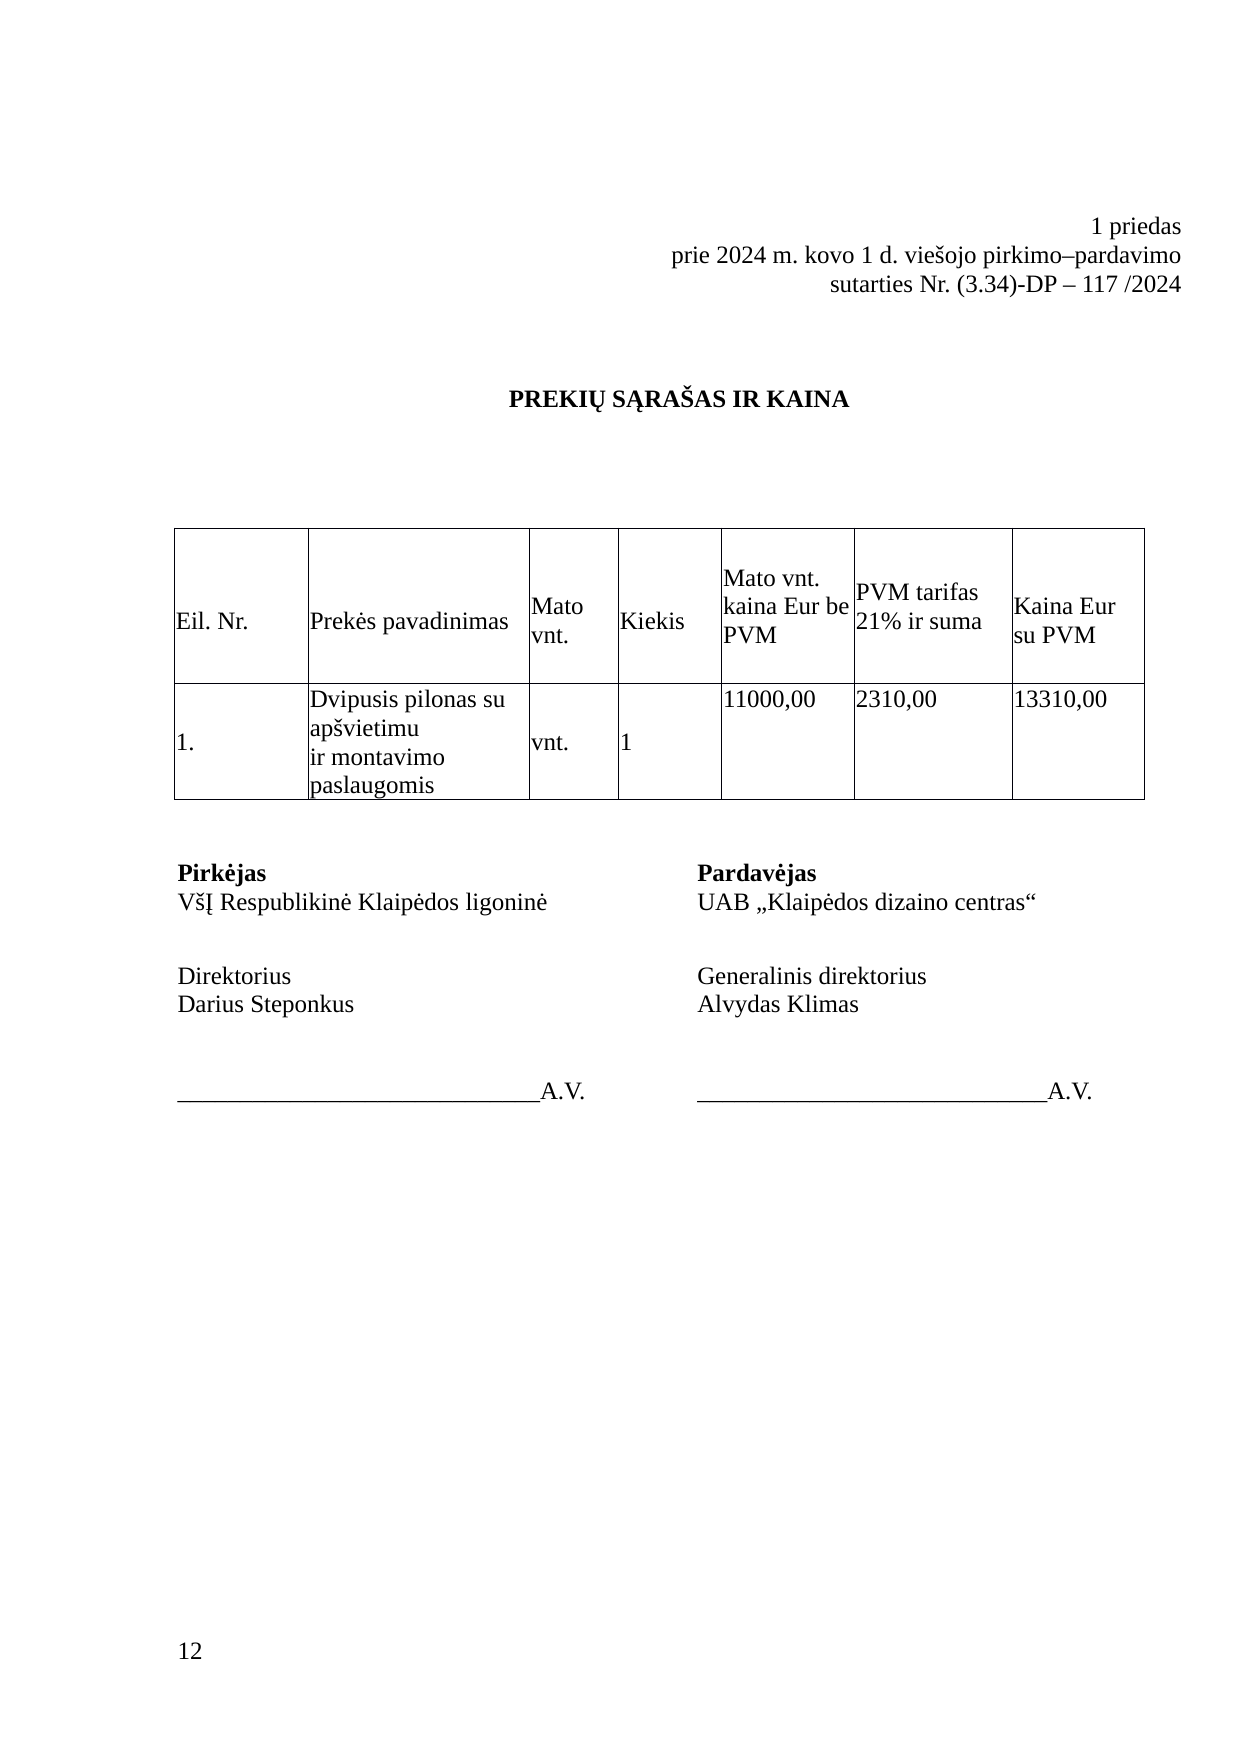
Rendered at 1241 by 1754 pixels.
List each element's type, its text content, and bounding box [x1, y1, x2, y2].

table_cell [1232, 89, 1240, 182]
table_cell VšĮ Respublikinė Klaipėdos ligoninė [166, 887, 686, 932]
table_header Pardavėjas [686, 858, 1206, 887]
table_cell [699, 59, 1232, 89]
table_header Pirkėjas [166, 858, 686, 887]
text 1 priedas [177, 211, 1181, 240]
table_cell 13310,00 [1013, 684, 1144, 799]
table_cell [1232, 59, 1240, 89]
table_cell _____________________________A.V. [166, 1076, 686, 1157]
table_cell Dvipusis pilonas su apšvietimu ir montavimo paslaugomis [309, 684, 529, 799]
table_header Kaina Eur su PVM [1013, 529, 1144, 683]
table_cell [166, 89, 699, 182]
text PREKIŲ SĄRAŠAS IR KAINA [177, 384, 1181, 412]
table_header Mato vnt. [530, 529, 618, 683]
table_cell [699, 89, 1232, 182]
table_header Eil. Nr. [175, 529, 308, 683]
table_cell 2310,00 [855, 684, 1012, 799]
table_cell ____________________________A.V. [686, 1076, 1206, 1157]
table_cell 1 [619, 684, 721, 799]
text prie 2024 m. kovo 1 d. viešojo pirkimo–pardavimo [177, 240, 1181, 269]
table_cell 1. [175, 684, 308, 799]
table_cell Direktorius Darius Steponkus [166, 932, 686, 1076]
table_cell Generalinis direktorius Alvydas Klimas [686, 932, 1206, 1076]
table_cell 11000,00 [722, 684, 854, 799]
table_header Prekės pavadinimas [309, 529, 529, 683]
text sutarties Nr. (3.34)-DP – 117 /2024 [177, 269, 1181, 297]
table_cell UAB „Klaipėdos dizaino centras“ [686, 887, 1206, 932]
table_header PVM tarifas 21% ir suma [855, 529, 1012, 683]
table_cell vnt. [530, 684, 618, 799]
table_cell [166, 59, 699, 89]
table_header Kiekis [619, 529, 721, 683]
table_header Mato vnt. kaina Eur be PVM [722, 529, 854, 683]
